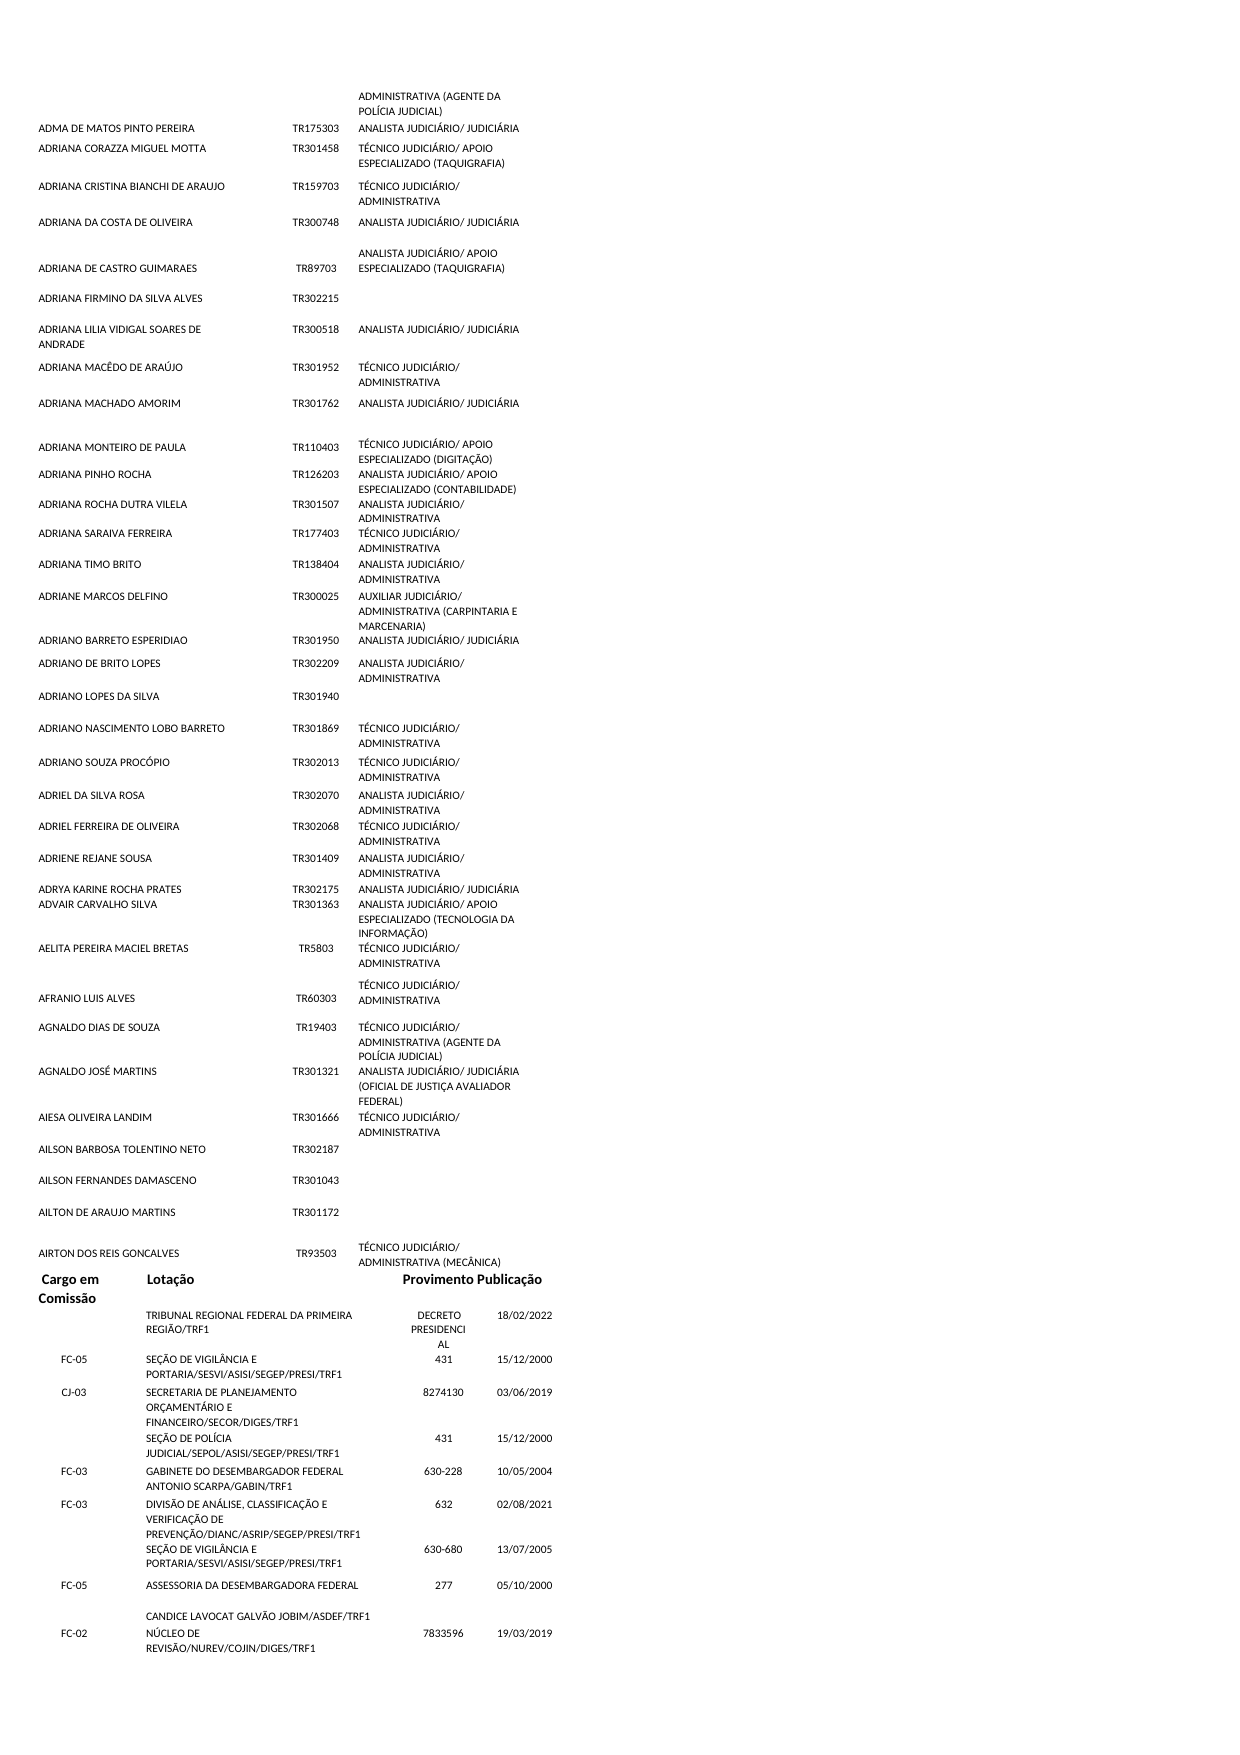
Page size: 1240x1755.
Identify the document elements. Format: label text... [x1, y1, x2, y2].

table_cell ADRIANA FIRMINO DA SILVA ALVES [38, 291, 285, 322]
table_cell ADRIANA MACHADO AMORIM [38, 396, 285, 428]
table_cell [403, 1308, 409, 1352]
table_cell TR93503 [285, 1236, 358, 1270]
table_cell GABINETE DO DESEMBARGADOR FEDERAL ANTONIO SCARPA/GABIN/TRF1 [146, 1464, 403, 1497]
table_cell TR302068 [285, 820, 358, 851]
table_cell ADRIANA PINHO ROCHA [38, 467, 285, 497]
table_cell FC-05 [38, 1353, 146, 1385]
table_cell TR19403 [285, 1020, 358, 1064]
table_cell TR300748 [285, 215, 358, 247]
table_cell ADRIANA SARAIVA FERREIRA [38, 527, 285, 558]
table_cell TR301321 [285, 1065, 358, 1079]
table_cell 630-680 [409, 1542, 497, 1578]
table_cell TR301458 [285, 141, 358, 179]
table_cell TR302215 [285, 291, 358, 322]
table_cell ADRIANA TIMO BRITO [38, 558, 285, 589]
table_cell 13/07/2005 [497, 1542, 561, 1578]
table_cell TR300025 [285, 589, 358, 634]
table_cell ADRIANA MONTEIRO DE PAULA [38, 428, 285, 467]
table_header Lotação [146, 1270, 403, 1308]
table_cell SEÇÃO DE POLÍCIA JUDICIAL/SEPOL/ASISI/SEGEP/PRESI/TRF1 [146, 1431, 403, 1464]
table_cell TR301869 [285, 721, 358, 756]
table_cell ADRIANA DA COSTA DE OLIVEIRA [38, 215, 285, 247]
table_cell AILSON BARBOSA TOLENTINO NETO [38, 1142, 285, 1173]
table_cell TR301952 [285, 360, 358, 396]
table_cell [403, 1431, 409, 1464]
table_cell TÉCNICO JUDICIÁRIO/ ADMINISTRATIVA [358, 978, 543, 1020]
table_cell ANALISTA JUDICIÁRIO/ ADMINISTRATIVA [358, 497, 543, 527]
table_cell ANALISTA JUDICIÁRIO/ JUDICIÁRIA [358, 215, 543, 247]
table_cell TR301172 [285, 1205, 358, 1236]
table_cell 8274130 [409, 1385, 497, 1431]
table_cell ANALISTA JUDICIÁRIO/ JUDICIÁRIA [358, 634, 543, 657]
table_cell TR126203 [285, 467, 358, 497]
table_cell ADRIANA ROCHA DUTRA VILELA [38, 497, 285, 527]
table_cell TÉCNICO JUDICIÁRIO/ ADMINISTRATIVA (MECÂNICA) [358, 1236, 543, 1270]
table_cell TR301950 [285, 634, 358, 657]
table_cell ADRIANO LOPES DA SILVA [38, 690, 285, 721]
table_cell 02/08/2021 [497, 1497, 561, 1542]
table_cell FC-03 [38, 1464, 146, 1497]
table_cell CJ-03 [38, 1385, 146, 1431]
table_cell [358, 1142, 543, 1173]
table_cell TR177403 [285, 527, 358, 558]
table_cell 15/12/2000 [497, 1431, 561, 1464]
table_cell [403, 1464, 409, 1497]
table_cell TR110403 [285, 428, 358, 467]
table_cell TR301043 [285, 1174, 358, 1205]
table_cell [403, 1542, 409, 1578]
table_cell ADRIANO BARRETO ESPERIDIAO [38, 634, 285, 657]
table_cell 632 [409, 1497, 497, 1542]
table_cell [358, 1205, 543, 1236]
table_cell ANALISTA JUDICIÁRIO/ JUDICIÁRIA [358, 882, 543, 897]
table_cell TR301507 [285, 497, 358, 527]
table_cell [38, 1308, 146, 1352]
table_cell ADRIANA CRISTINA BIANCHI DE ARAUJO [38, 179, 285, 215]
table_cell [358, 291, 543, 322]
table_cell TÉCNICO JUDICIÁRIO/ ADMINISTRATIVA [358, 756, 543, 788]
table_cell [403, 1578, 409, 1609]
table_cell ANALISTA JUDICIÁRIO/ ADMINISTRATIVA [358, 558, 543, 589]
table_cell ANALISTA JUDICIÁRIO/ ADMINISTRATIVA [358, 657, 543, 689]
table_cell ADRIANA CORAZZA MIGUEL MOTTA [38, 141, 285, 179]
table_cell ADRIEL FERREIRA DE OLIVEIRA [38, 820, 285, 851]
table_cell 7833596 [409, 1626, 497, 1658]
table_cell SEÇÃO DE VIGILÂNCIA E PORTARIA/SESVI/ASISI/SEGEP/PRESI/TRF1 [146, 1542, 403, 1578]
table_cell ADRIENE REJANE SOUSA [38, 851, 285, 882]
table_cell AELITA PEREIRA MACIEL BRETAS [38, 942, 285, 978]
table_cell [403, 1497, 409, 1542]
table_cell AILSON FERNANDES DAMASCENO [38, 1174, 285, 1205]
table_cell ADRIANA MACÊDO DE ARAÚJO [38, 360, 285, 396]
table_cell [38, 1431, 146, 1464]
table_cell TR301363 [285, 897, 358, 942]
table_cell FC-03 [38, 1497, 146, 1542]
table_cell ANALISTA JUDICIÁRIO/ APOIO ESPECIALIZADO (TECNOLOGIA DA INFORMAÇÃO) [358, 897, 543, 942]
table_cell TÉCNICO JUDICIÁRIO/ ADMINISTRATIVA [358, 820, 543, 851]
table_cell TÉCNICO JUDICIÁRIO/ APOIO ESPECIALIZADO (DIGITAÇÃO) [358, 428, 543, 467]
table_cell AIRTON DOS REIS GONCALVES [38, 1236, 285, 1270]
table_cell TR175303 [285, 122, 358, 141]
table_cell [358, 690, 543, 721]
table_cell ADRIANA LILIA VIDIGAL SOARES DE ANDRADE [38, 323, 285, 360]
table_cell [403, 1353, 409, 1385]
table_cell ADVAIR CARVALHO SILVA [38, 897, 285, 942]
table_cell TÉCNICO JUDICIÁRIO/ ADMINISTRATIVA [358, 1111, 543, 1142]
table_cell TÉCNICO JUDICIÁRIO/ ADMINISTRATIVA [358, 942, 543, 978]
table_cell ASSESSORIA DA DESEMBARGADORA FEDERAL [146, 1578, 403, 1609]
table_header Provimento Publicação [403, 1270, 561, 1308]
table_cell ADMINISTRATIVA (AGENTE DA POLÍCIA JUDICIAL) [358, 89, 543, 122]
table_cell ADRIEL DA SILVA ROSA [38, 789, 285, 820]
table_cell DECRETO PRESIDENCI AL [409, 1308, 497, 1352]
table_cell DIVISÃO DE ANÁLISE, CLASSIFICAÇÃO E VERIFICAÇÃO DE PREVENÇÃO/DIANC/ASRIP/SEGEP/PRESI/TRF1 [146, 1497, 403, 1542]
table_cell 10/05/2004 [497, 1464, 561, 1497]
table_cell 03/06/2019 [497, 1385, 561, 1431]
table_cell 18/02/2022 [497, 1308, 561, 1352]
table_cell NÚCLEO DE REVISÃO/NUREV/COJIN/DIGES/TRF1 [146, 1626, 409, 1658]
table_cell TR301940 [285, 690, 358, 721]
table_cell ANALISTA JUDICIÁRIO/ APOIO ESPECIALIZADO (TAQUIGRAFIA) [358, 247, 543, 291]
table_cell FC-02 [38, 1626, 146, 1658]
table_cell TR301762 [285, 396, 358, 428]
table_cell ADRIANO NASCIMENTO LOBO BARRETO [38, 721, 285, 756]
table_cell 431 [409, 1353, 497, 1385]
table_cell 15/12/2000 [497, 1353, 561, 1385]
table_cell AGNALDO JOSÉ MARTINS [38, 1065, 285, 1079]
table_cell AUXILIAR JUDICIÁRIO/ ADMINISTRATIVA (CARPINTARIA E MARCENARIA) [358, 589, 543, 634]
table_cell 05/10/2000 [497, 1578, 561, 1626]
table_cell AFRANIO LUIS ALVES [38, 978, 285, 1020]
table_cell [403, 1385, 409, 1431]
table_cell SEÇÃO DE VIGILÂNCIA E PORTARIA/SESVI/ASISI/SEGEP/PRESI/TRF1 [146, 1353, 403, 1385]
table_cell TRIBUNAL REGIONAL FEDERAL DA PRIMEIRA REGIÃO/TRF1 [146, 1308, 403, 1352]
table_cell TÉCNICO JUDICIÁRIO/ ADMINISTRATIVA [358, 360, 543, 396]
table_cell [38, 1542, 146, 1578]
table_cell TR301409 [285, 851, 358, 882]
table_cell ANALISTA JUDICIÁRIO/ JUDICIÁRIA [358, 122, 543, 141]
table_cell TÉCNICO JUDICIÁRIO/ ADMINISTRATIVA (AGENTE DA POLÍCIA JUDICIAL) [358, 1020, 543, 1064]
table_cell (OFICIAL DE JUSTIÇA AVALIADOR FEDERAL) [358, 1079, 543, 1111]
table_cell TR300518 [285, 323, 358, 360]
table_header Cargo em Comissão [38, 1270, 146, 1308]
table_cell AILTON DE ARAUJO MARTINS [38, 1205, 285, 1236]
table_cell TR5803 [285, 942, 358, 978]
table_cell TR60303 [285, 978, 358, 1020]
table_cell [38, 1079, 285, 1111]
table_cell CANDICE LAVOCAT GALVÃO JOBIM/ASDEF/TRF1 [146, 1610, 409, 1626]
table_cell ADMA DE MATOS PINTO PEREIRA [38, 122, 285, 141]
table_cell 431 [409, 1431, 497, 1464]
table_cell [38, 89, 285, 122]
table_cell AIESA OLIVEIRA LANDIM [38, 1111, 285, 1142]
table_cell 630-228 [409, 1464, 497, 1497]
table_cell TR138404 [285, 558, 358, 589]
table_cell ADRIANA DE CASTRO GUIMARAES [38, 247, 285, 291]
table_cell ADRIANE MARCOS DELFINO [38, 589, 285, 634]
table_cell ADRYA KARINE ROCHA PRATES [38, 882, 285, 897]
table_cell TR302175 [285, 882, 358, 897]
table_cell 277 [409, 1578, 497, 1626]
table_cell ANALISTA JUDICIÁRIO/ ADMINISTRATIVA [358, 851, 543, 882]
table_cell TÉCNICO JUDICIÁRIO/ ADMINISTRATIVA [358, 721, 543, 756]
table_cell TR301666 [285, 1111, 358, 1142]
table_cell ANALISTA JUDICIÁRIO/ JUDICIÁRIA [358, 1065, 543, 1079]
table_cell FC-05 [38, 1578, 146, 1626]
table_cell ANALISTA JUDICIÁRIO/ APOIO ESPECIALIZADO (CONTABILIDADE) [358, 467, 543, 497]
table_cell TR89703 [285, 247, 358, 291]
table_cell ADRIANO SOUZA PROCÓPIO [38, 756, 285, 788]
table_cell TR302209 [285, 657, 358, 689]
table_cell TR302187 [285, 1142, 358, 1173]
table_cell [285, 1079, 358, 1111]
table_cell AGNALDO DIAS DE SOUZA [38, 1020, 285, 1064]
table_cell SECRETARIA DE PLANEJAMENTO ORÇAMENTÁRIO E FINANCEIRO/SECOR/DIGES/TRF1 [146, 1385, 403, 1431]
table_cell ADRIANO DE BRITO LOPES [38, 657, 285, 689]
table_cell ANALISTA JUDICIÁRIO/ JUDICIÁRIA [358, 323, 543, 360]
table_cell ANALISTA JUDICIÁRIO/ JUDICIÁRIA [358, 396, 543, 428]
table_cell ANALISTA JUDICIÁRIO/ ADMINISTRATIVA [358, 789, 543, 820]
table_cell TR159703 [285, 179, 358, 215]
table_cell TR302070 [285, 789, 358, 820]
table_cell TÉCNICO JUDICIÁRIO/ ADMINISTRATIVA [358, 527, 543, 558]
table_cell TÉCNICO JUDICIÁRIO/ APOIO ESPECIALIZADO (TAQUIGRAFIA) [358, 141, 543, 179]
table_cell TR302013 [285, 756, 358, 788]
table_cell 19/03/2019 [497, 1626, 561, 1658]
table_cell [358, 1174, 543, 1205]
table_cell TÉCNICO JUDICIÁRIO/ ADMINISTRATIVA [358, 179, 543, 215]
table_cell [285, 89, 358, 122]
